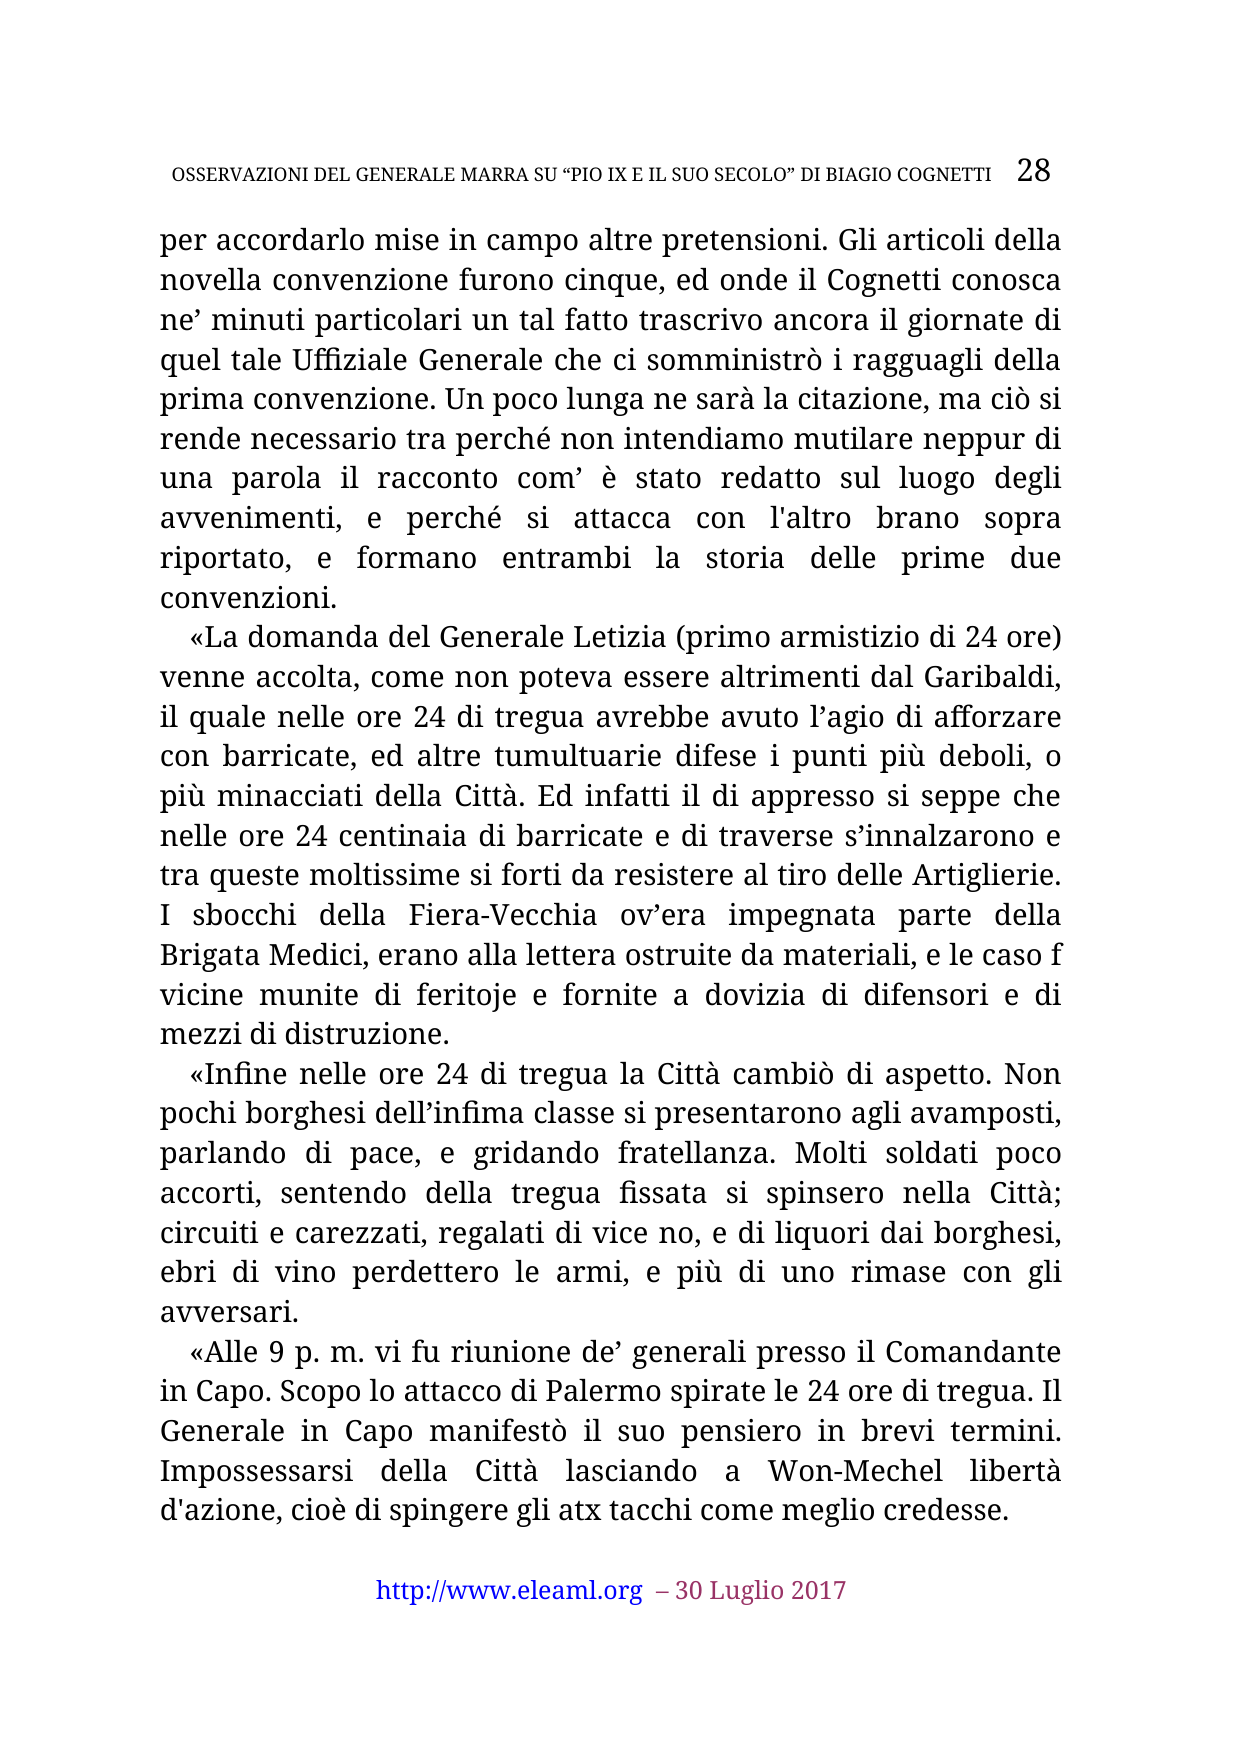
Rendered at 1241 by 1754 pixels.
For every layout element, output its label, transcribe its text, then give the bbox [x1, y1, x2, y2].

text «La domanda del Generale Letizia (primo armistizio di 24 ore) venne accolta, come non poteva essere altrimenti dal Garibaldi, il quale nelle ore 24 di tregua avrebbe avuto l’agio di afforzare con barricate, ed altre tumultuarie difese i punti più deboli, o più minacciati della Città. Ed infatti il di appresso si seppe che nelle ore 24 centinaia di barricate e di traverse s’innalzarono e tra queste moltissime si forti da resistere al tiro delle Artiglierie. I sbocchi della Fiera-Vecchia ov’era impegnata parte della Brigata Medici, erano alla lettera ostruite da materiali, e le caso f vicine munite di feritoje e fornite a dovizia di difensori e di mezzi di distruzione. [159, 617, 1063, 1053]
text per accordarlo mise in campo altre pretensioni. Gli articoli della novella convenzione furono cinque, ed onde il Cognetti conosca ne’ minuti particolari un tal fatto trascrivo ancora il giornate di quel tale Uffiziale Generale che ci somministrò i ragguagli della prima convenzione. Un poco lunga ne sarà la citazione, ma ciò si rende necessario tra perché non intendiamo mutilare neppur di una parola il racconto com’ è stato redatto sul luogo degli avvenimenti, e perché si attacca con l'altro brano sopra riportato, e formano entrambi la storia delle prime due convenzioni. [159, 220, 1063, 617]
text «Alle 9 p. m. vi fu riunione de’ generali presso il Comandante in Capo. Scopo lo attacco di Palermo spirate le 24 ore di tregua. Il Generale in Capo manifestò il suo pensiero in brevi termini. Impossessarsi della Città lasciando a Won-Mechel libertà d'azione, cioè di spingere gli atx tacchi come meglio credesse. [159, 1331, 1063, 1529]
text «Infine nelle ore 24 di tregua la Città cambiò di aspetto. Non pochi borghesi dell’infima classe si presentarono agli avamposti, parlando di pace, e gridando fratellanza. Molti soldati poco accorti, sentendo della tregua fissata si spinsero nella Città; circuiti e carezzati, regalati di vice no, e di liquori dai borghesi, ebri di vino perdettero le armi, e più di uno rimase con gli avversari. [159, 1053, 1063, 1331]
